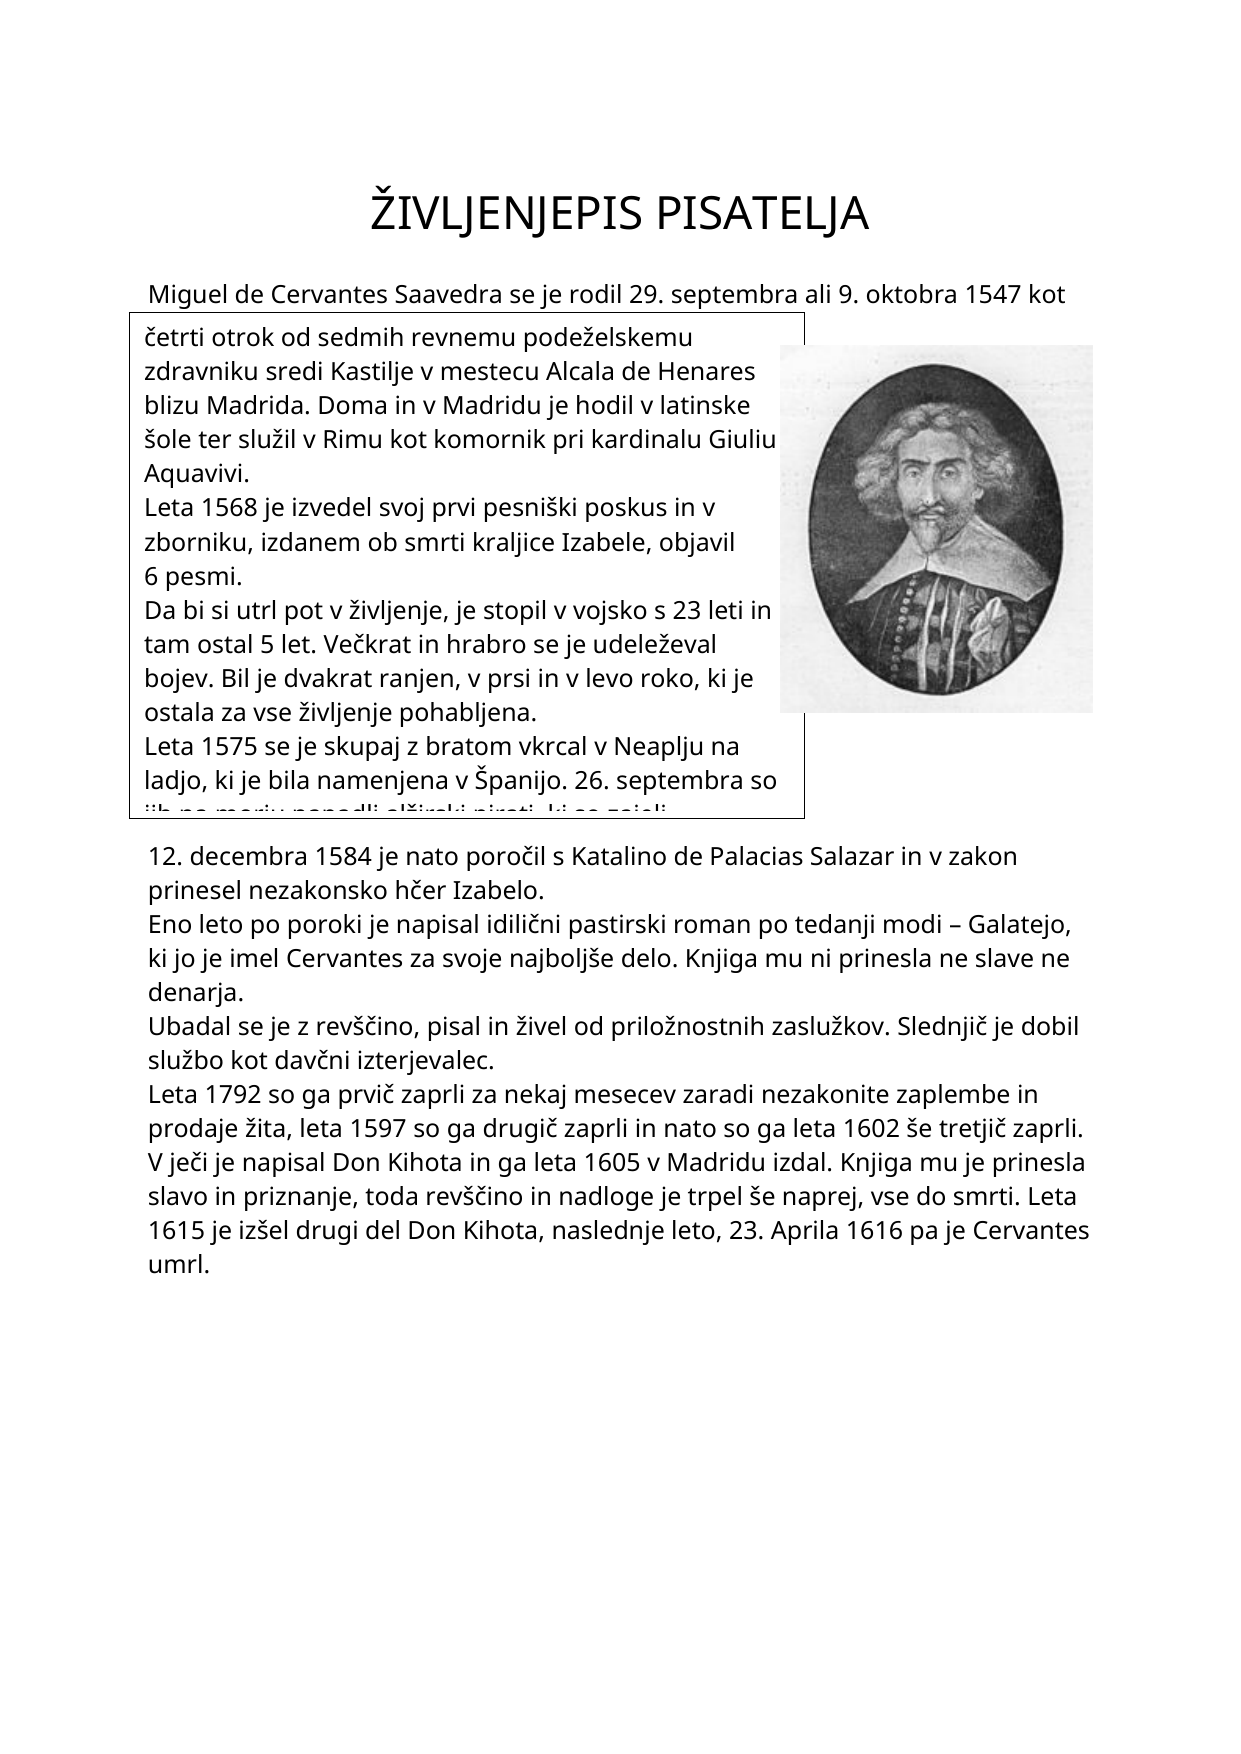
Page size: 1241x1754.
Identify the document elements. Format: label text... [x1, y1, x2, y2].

text Leta 1568 je izvedel svoj prvi pesniški poskus in v zborniku, izdanem ob smrti kraljice Izabele, objavil [144, 490, 780, 558]
text odkupili. [805, 770, 1093, 804]
text Miguel de Cervantes Saavedra se je rodil 29. septembra ali 9. oktobra 1547 kot [148, 277, 1093, 311]
text Leta 1792 so ga prvič zaprli za nekaj mesecev zaradi nezakonite zaplembe in prodaje žita, leta 1597 so ga drugič zaprli in nato so ga leta 1602 še tretjič zaprli. V ječi je napisal Don Kihota in ga leta 1605 v Madridu izdal. Knjiga mu je prinesla slavo in priznanje, toda revščino in nadloge je trpel še naprej, vse do smrti. Leta 1615 je izšel drugi del Don Kihota, naslednje leto, 23. Aprila 1616 pa je Cervantes umrl. [148, 1077, 1093, 1281]
text Ubadal se je z revščino, pisal in živel od priložnostnih zaslužkov. Slednjič je dobil službo kot davčni izterjevalec. [148, 1008, 1093, 1077]
text ŽIVLJENJEPIS PISATELJA [148, 181, 1093, 243]
text 6 pesmi. [144, 558, 780, 592]
text Da bi si utrl pot v življenje, je stopil v vojsko s 23 leti in tam ostal 5 let. Večkrat in hrabro se je udeleževal bojev. Bil je dvakrat ranjen, v prsi in v levo roko, ki je ostala za vse življenje pohabljena. [144, 592, 789, 728]
text Leta 1575 se je skupaj z bratom vkrcal v Neaplju na ladjo, ki je bila namenjena v Španijo. 26. septembra so jih na morju napadli alžirski pirati, ki so zajeli Cervantesa in njegovega brata ter ju odpeljali v Alžir. [144, 728, 789, 811]
text Eno leto po poroki je napisal idilični pastirski roman po tedanji modi – Galatejo, ki jo je imel Cervantes za svoje najboljše delo. Knjiga mu ni prinesla ne slave ne denarja. [148, 906, 1093, 1008]
picture [780, 345, 1093, 713]
text 12. decembra 1584 je nato poročil s Katalino de Palacias Salazar in v zakon prinesel nezakonsko hčer Izabelo. [148, 838, 1093, 906]
text četrti otrok od sedmih revnemu podeželskemu zdravniku sredi Kastilje v mestecu Alcala de Henares blizu Madrida. Doma in v Madridu je hodil v latinske šole ter služil v Rimu kot komornik pri kardinalu Giuliu Aquavivi. [144, 320, 789, 490]
